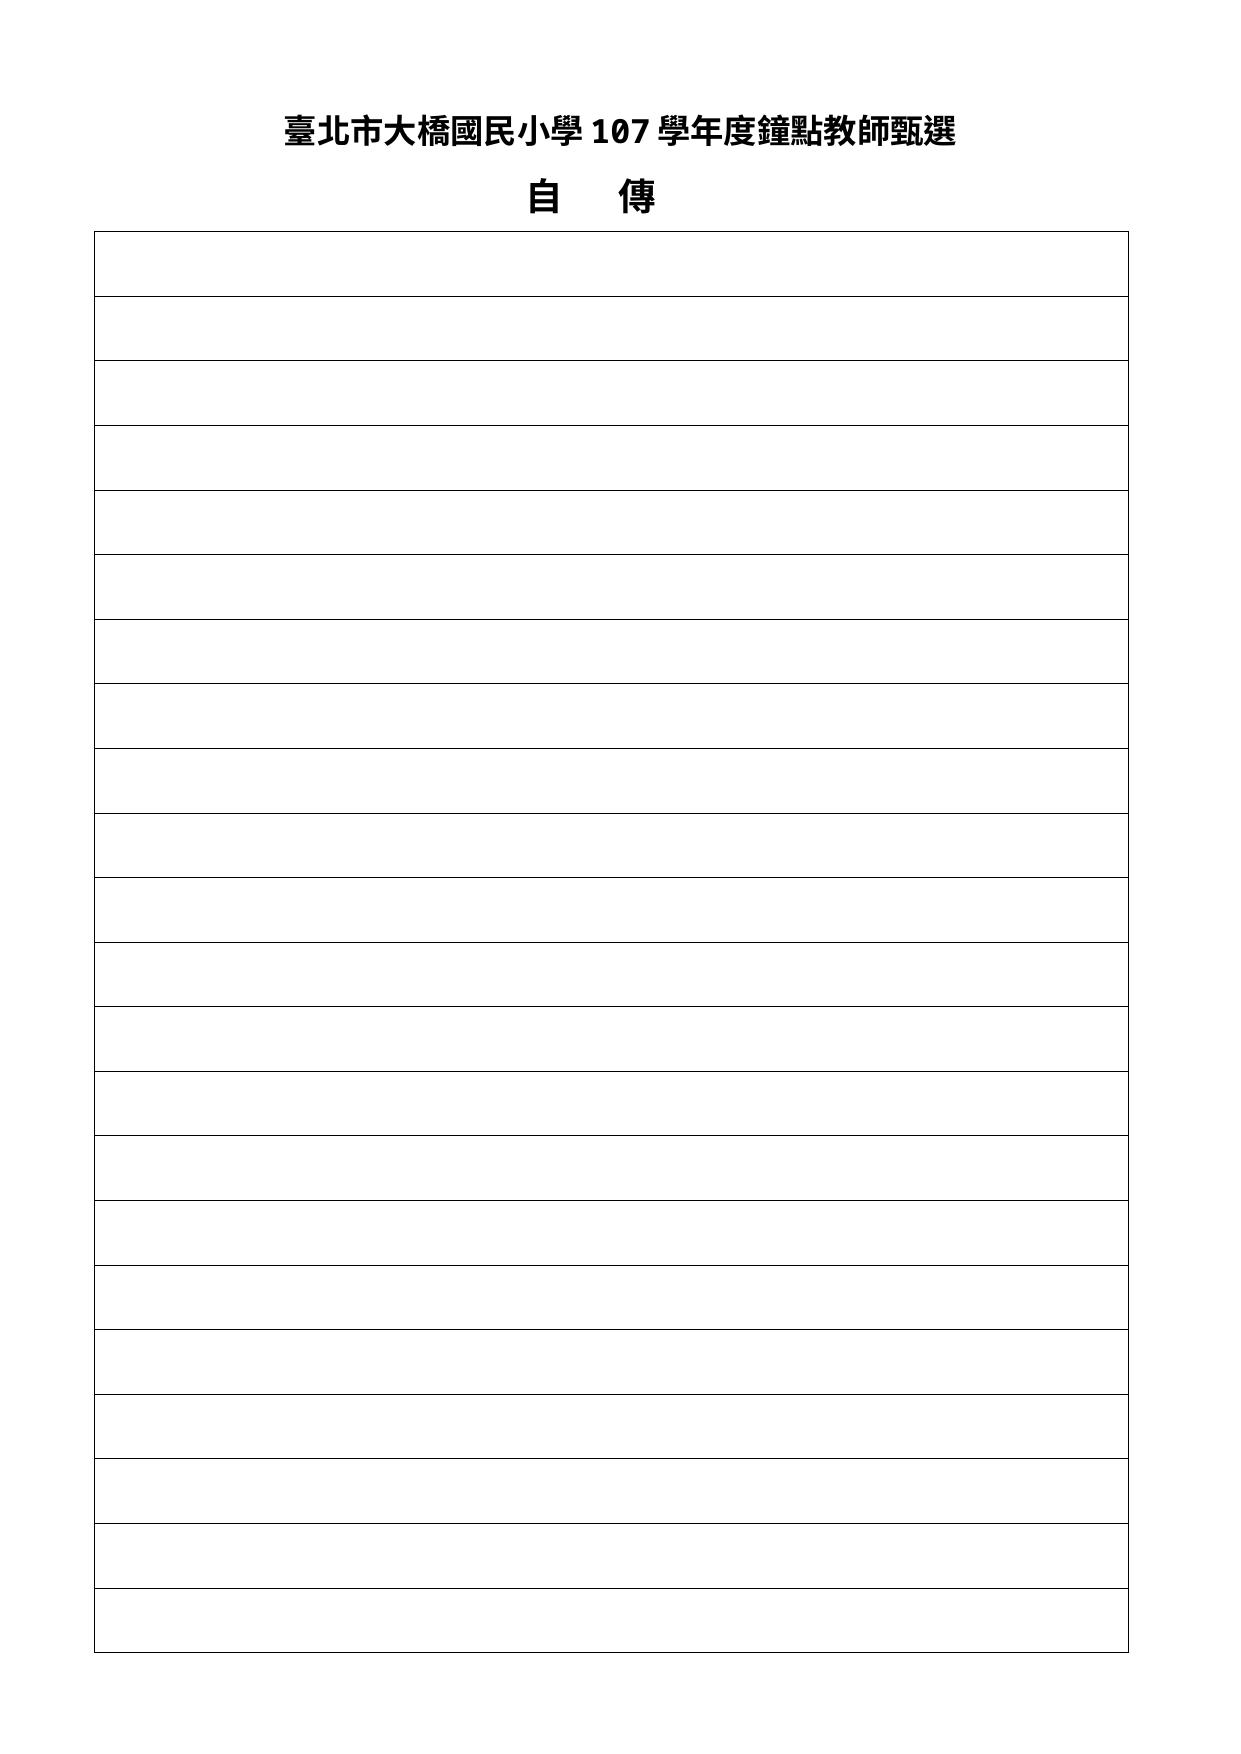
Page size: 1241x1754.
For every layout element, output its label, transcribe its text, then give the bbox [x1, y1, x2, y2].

table_cell [95, 1395, 1128, 1458]
table_cell 三、專業進修成長記錄93~95學年度（例如研習記錄、研究著作、發表文章等…….）： [95, 620, 1128, 683]
table_cell [95, 878, 1128, 942]
table_cell 七、其他： [95, 1459, 1128, 1523]
table_cell [95, 1589, 1128, 1652]
table_cell [95, 1136, 1128, 1200]
table_cell [95, 814, 1128, 877]
table_cell [95, 426, 1128, 489]
table_cell [95, 749, 1128, 812]
table_cell 五、經歷及成果（請附得獎紀錄、活動紀錄、照片等佐證資料）： [95, 943, 1128, 1006]
table_cell [95, 491, 1128, 554]
text 臺北市大橋國民小學107學年度鐘點教師甄選 [94, 110, 1146, 152]
text 自 傳 [94, 177, 1087, 219]
table_cell [95, 555, 1128, 619]
table_cell 六、選擇本校的原因及對本校的期待： [95, 1201, 1128, 1264]
table_cell [95, 1072, 1128, 1135]
table_cell [95, 684, 1128, 748]
table_cell [95, 1007, 1128, 1071]
table_cell 二、教育理念： [95, 361, 1128, 425]
table_cell [95, 1524, 1128, 1587]
table_cell [95, 297, 1128, 360]
table_cell [95, 1266, 1128, 1329]
table_cell [95, 1330, 1128, 1394]
table_header 一、曾任職（科）別或擔任導師年資及各處室組長、主任資歷： [95, 232, 1128, 296]
